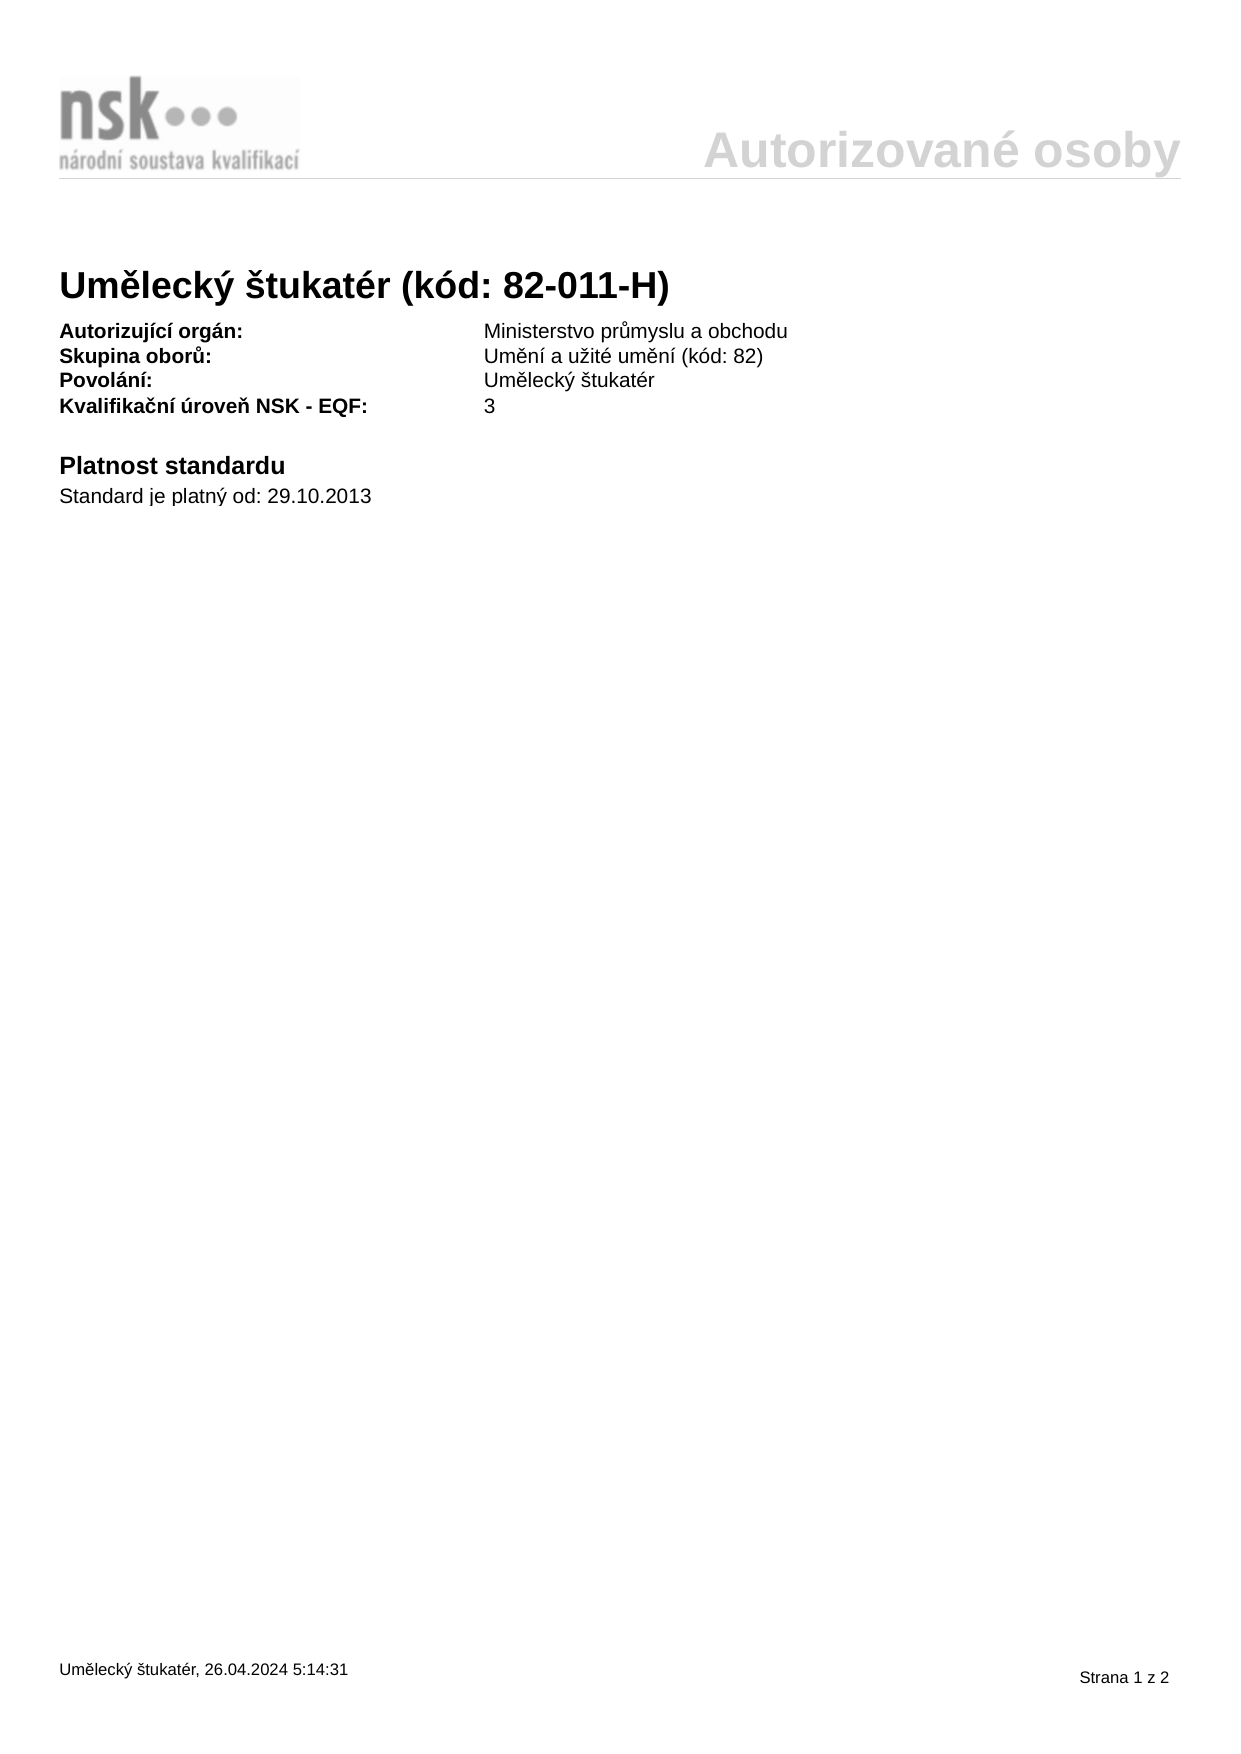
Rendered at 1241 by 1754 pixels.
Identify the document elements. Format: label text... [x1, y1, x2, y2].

table_cell [626, 1106, 862, 1383]
table_cell Platnost standardu [59, 448, 1181, 483]
table_cell [59, 172, 483, 178]
table_cell [626, 1384, 862, 1659]
table_cell [1169, 418, 1181, 447]
table_cell [1169, 806, 1181, 1106]
table_cell [626, 506, 862, 806]
table_cell Kvalifikační úroveň NSK - EQF: [59, 394, 483, 417]
table_cell [1169, 1106, 1181, 1383]
table_cell [1169, 506, 1181, 806]
table_cell Skupina oborů: [59, 344, 483, 368]
table_cell [626, 806, 862, 1106]
table_cell Autorizující orgán: [59, 319, 483, 343]
table_cell [484, 506, 620, 806]
table_cell [59, 196, 483, 224]
table_cell [59, 418, 483, 447]
table_cell [484, 418, 620, 447]
table_cell [626, 196, 862, 224]
table_cell Standard je platný od: 29.10.2013 [59, 484, 1181, 506]
table_cell [484, 806, 620, 1106]
table_cell Umělecký štukatér, 26.04.2024 5:14:31 [59, 1660, 862, 1696]
table_cell [862, 506, 1169, 806]
table_cell 3 [484, 394, 1181, 417]
table_cell [862, 1106, 1169, 1383]
table_cell [1169, 307, 1181, 319]
table_header Autorizované osoby [626, 59, 1181, 178]
table_cell [620, 506, 626, 806]
table_cell [484, 1106, 620, 1383]
table_cell Umění a užité umění (kód: 82) [484, 344, 1181, 368]
table_cell [1169, 196, 1181, 224]
table_cell [620, 1106, 626, 1383]
table_cell [862, 806, 1169, 1106]
table_cell [862, 418, 1169, 447]
table_cell [862, 307, 1169, 319]
table_cell Umělecký štukatér [484, 368, 1181, 393]
table_cell Povolání: [59, 368, 483, 392]
table_cell [620, 806, 626, 1106]
table_cell [484, 1384, 620, 1659]
table_cell [59, 307, 483, 319]
table_cell [1169, 1660, 1181, 1696]
table_cell [862, 196, 1169, 224]
table_cell Umělecký štukatér (kód: 82-011-H) [59, 224, 1181, 307]
picture [58, 59, 621, 172]
table_cell Ministerstvo průmyslu a obchodu [484, 319, 1181, 344]
table_cell [484, 196, 620, 224]
table_cell [59, 1106, 483, 1383]
table_cell [626, 307, 862, 319]
table_cell [862, 1384, 1169, 1659]
table_cell [59, 806, 483, 1106]
table_cell [620, 1384, 626, 1659]
table_cell [59, 179, 1181, 196]
table_cell [1169, 1384, 1181, 1659]
table_cell [626, 418, 862, 447]
table_cell Strana 1 z 2 [862, 1660, 1169, 1696]
table_cell [484, 307, 620, 319]
table_cell [59, 1384, 483, 1659]
table_cell [620, 307, 626, 319]
table_cell [484, 172, 620, 178]
table_cell [620, 418, 626, 447]
table_cell [59, 506, 483, 806]
table_cell [620, 196, 626, 224]
table_header [621, 59, 626, 172]
